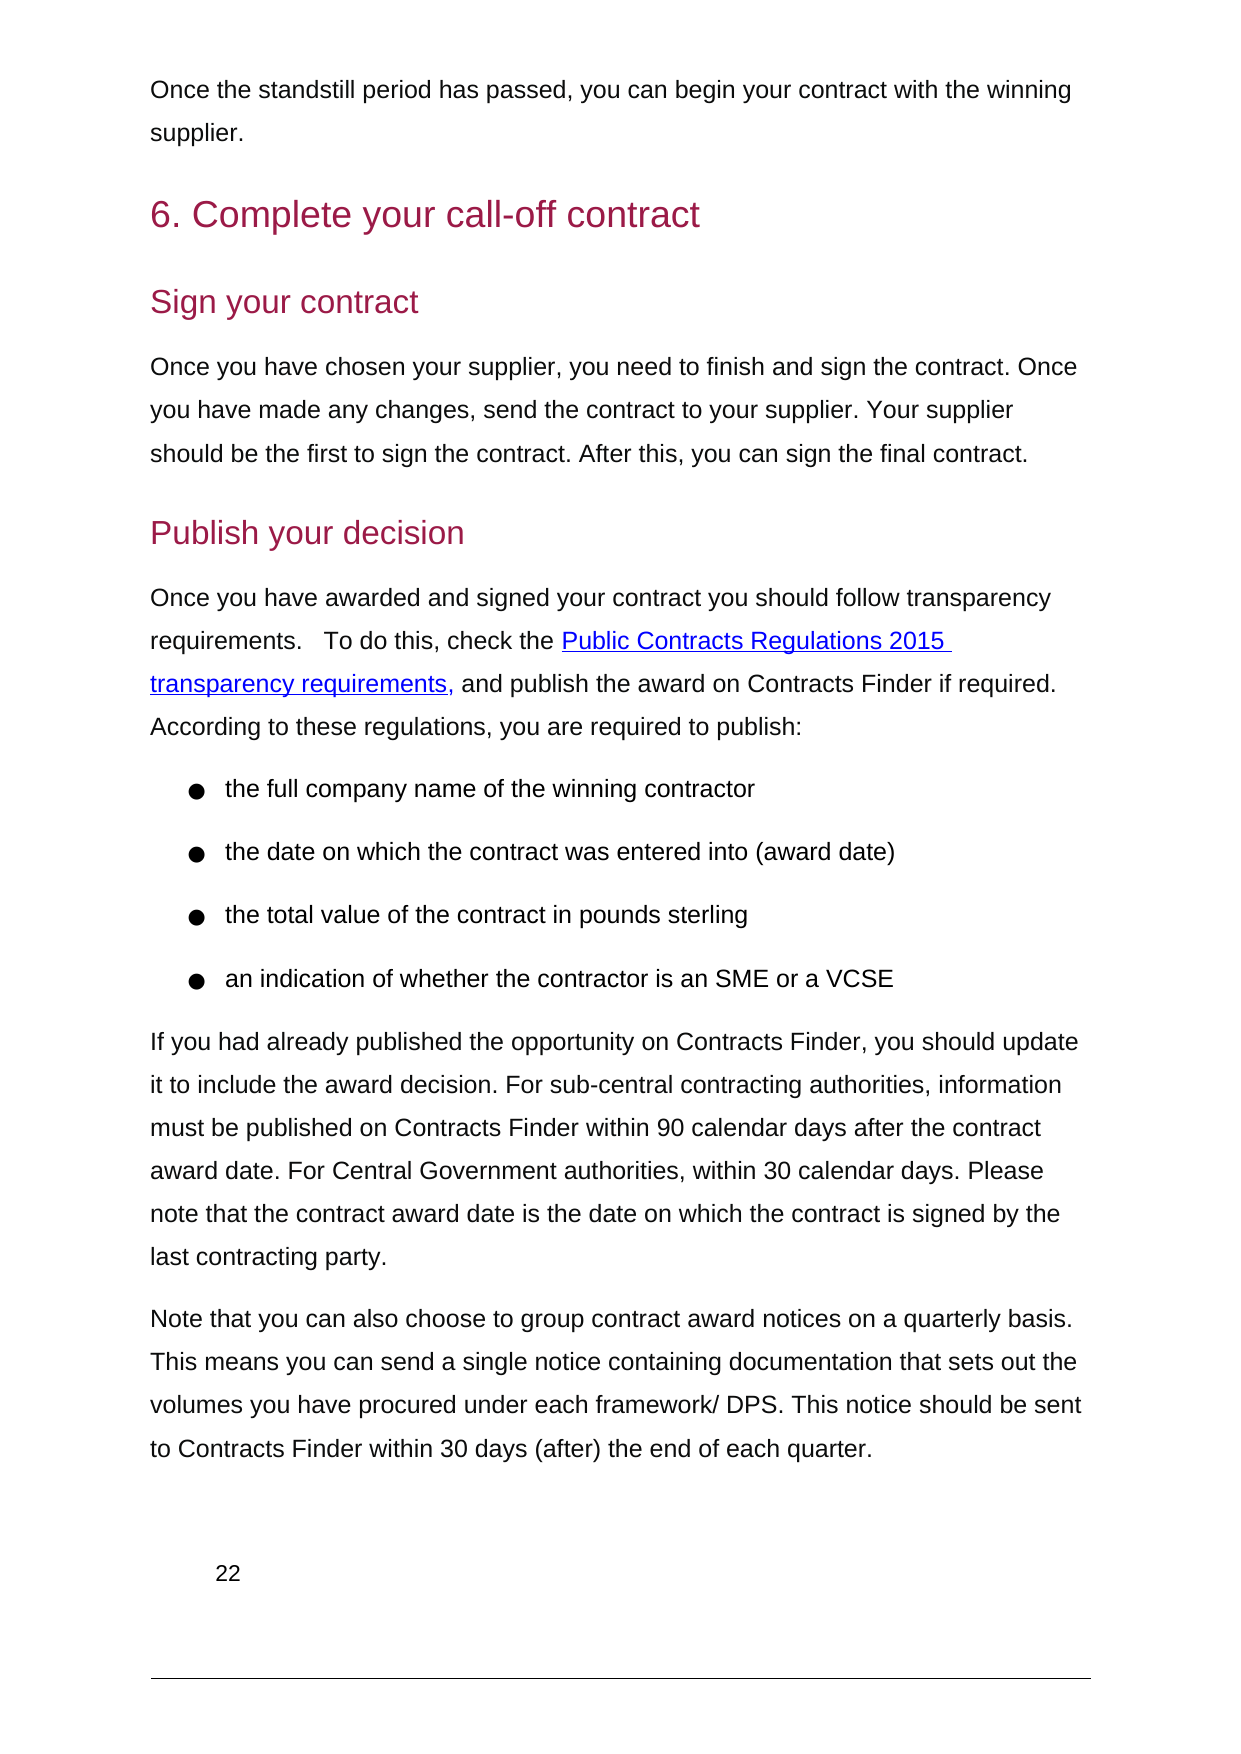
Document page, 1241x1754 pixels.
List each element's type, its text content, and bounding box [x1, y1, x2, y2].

subtitle 6. Complete your call-off contract [150, 192, 1091, 236]
list the total value of the contract in pounds sterling [187, 901, 1091, 930]
text If you had already published the opportunity on Contracts Finder, you should update it to include the award decision. For sub-central contracting authorities, information must be published on Contracts Finder within 90 calendar days after the contract award date. For Central Government authorities, within 30 calendar days. Please note that the contract award date is the date on which the contract is signed by the last contracting party. [150, 1027, 1091, 1271]
text Note that you can also choose to group contract award notices on a quarterly basis. This means you can send a single notice containing documentation that sets out the volumes you have procured under each framework/ DPS. This notice should be sent to Contracts Finder within 30 days (after) the end of each quarter. [150, 1304, 1091, 1462]
list an indication of whether the contractor is an SME or a VCSE [187, 964, 1091, 993]
list the full company name of the winning contractor [187, 774, 1091, 804]
text Once you have awarded and signed your contract you should follow transparency requirements. To do this, check the Public Contracts Regulations 2015 transparency requirements, and publish the award on Contracts Finder if required. According to these regulations, you are required to publish: [150, 583, 1091, 741]
text Once the standstill period has passed, you can begin your contract with the winning supplier. [150, 75, 1091, 147]
subtitle Publish your decision [150, 513, 1091, 551]
subtitle Sign your contract [150, 282, 1091, 321]
list the date on which the contract was entered into (award date) [187, 837, 1091, 867]
text Once you have chosen your supplier, you need to finish and sign the contract. Once you have made any changes, send the contract to your supplier. Your supplier should be the first to sign the contract. After this, you can sign the final contract. [150, 352, 1091, 467]
